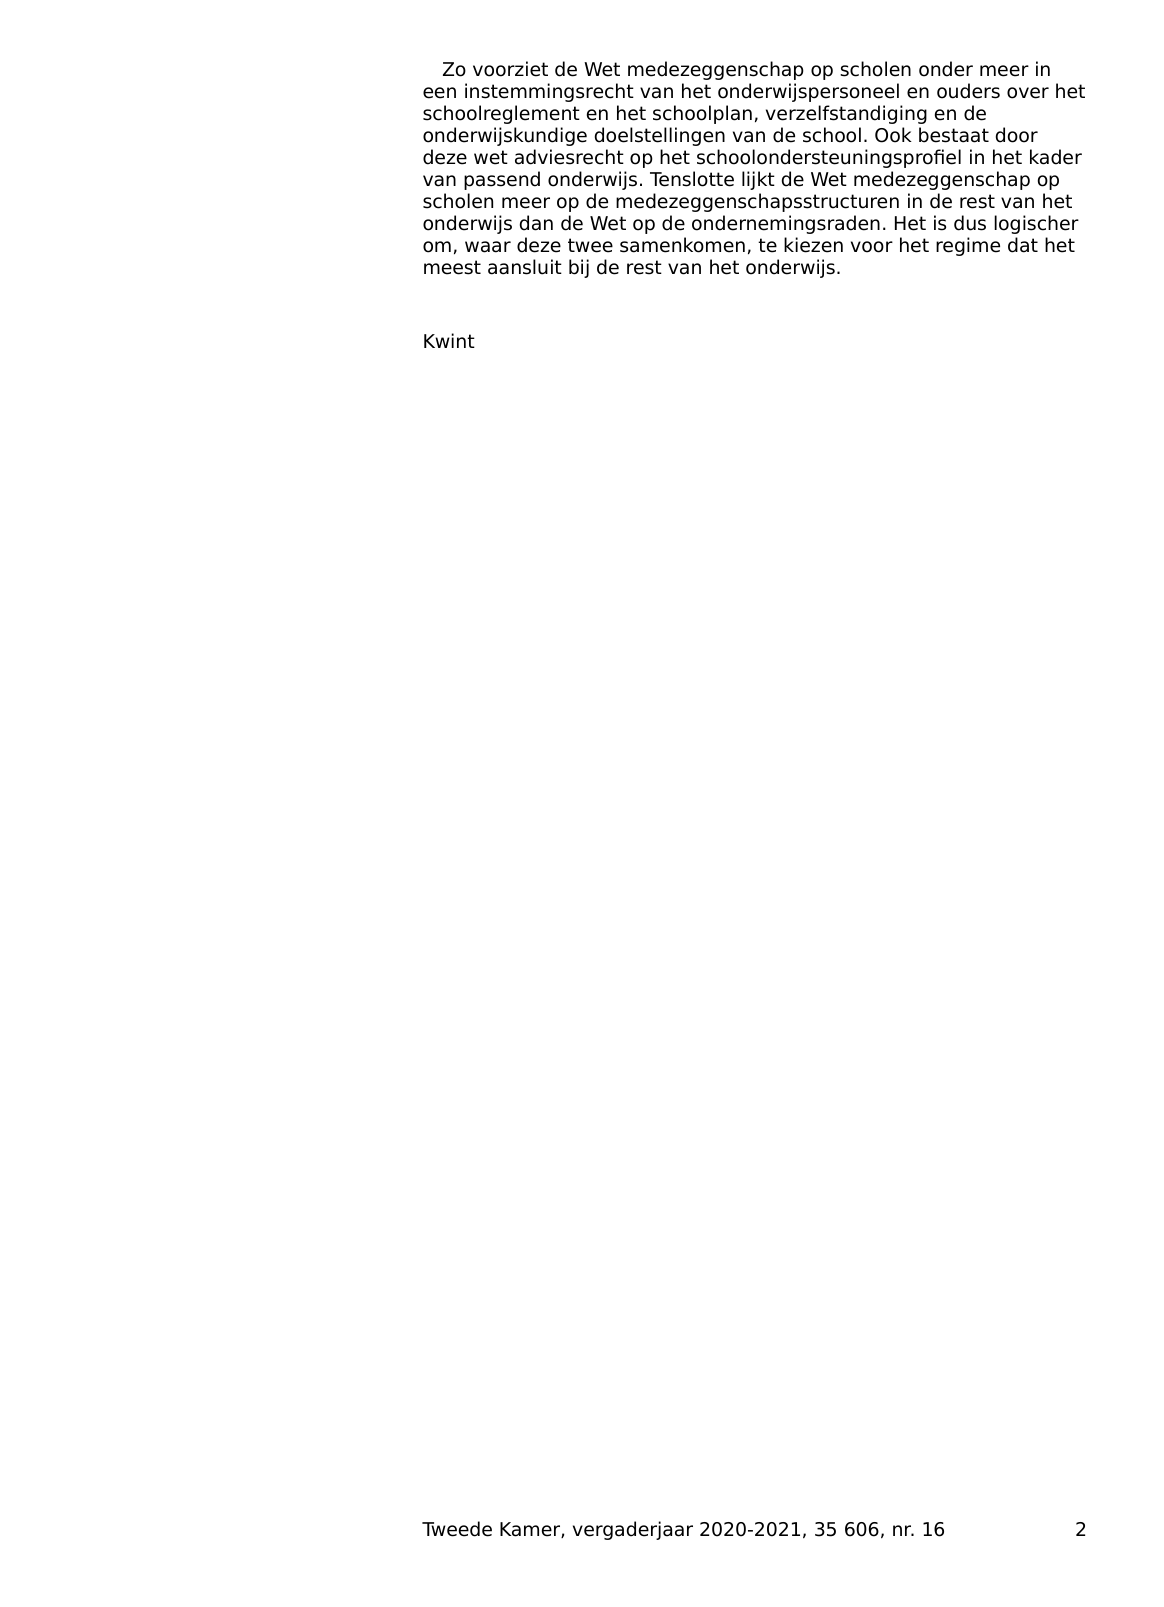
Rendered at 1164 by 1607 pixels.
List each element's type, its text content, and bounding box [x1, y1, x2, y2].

text Kwint [422, 309, 1087, 353]
text Zo voorziet de Wet medezeggenschap op scholen onder meer in een instemmingsrecht van het onderwijspersoneel en ouders over het schoolreglement en het schoolplan, verzelfstandiging en de onderwijskundige doelstellingen van de school. Ook bestaat door deze wet adviesrecht op het schoolondersteuningsprofiel in het kader van passend onderwijs. Tenslotte lijkt de Wet medezeggenschap op scholen meer op de medezeggenschapsstructuren in de rest van het onderwijs dan de Wet op de ondernemingsraden. Het is dus logischer om, waar deze twee samenkomen, te kiezen voor het regime dat het meest aansluit bij de rest van het onderwijs. [422, 59, 1087, 279]
